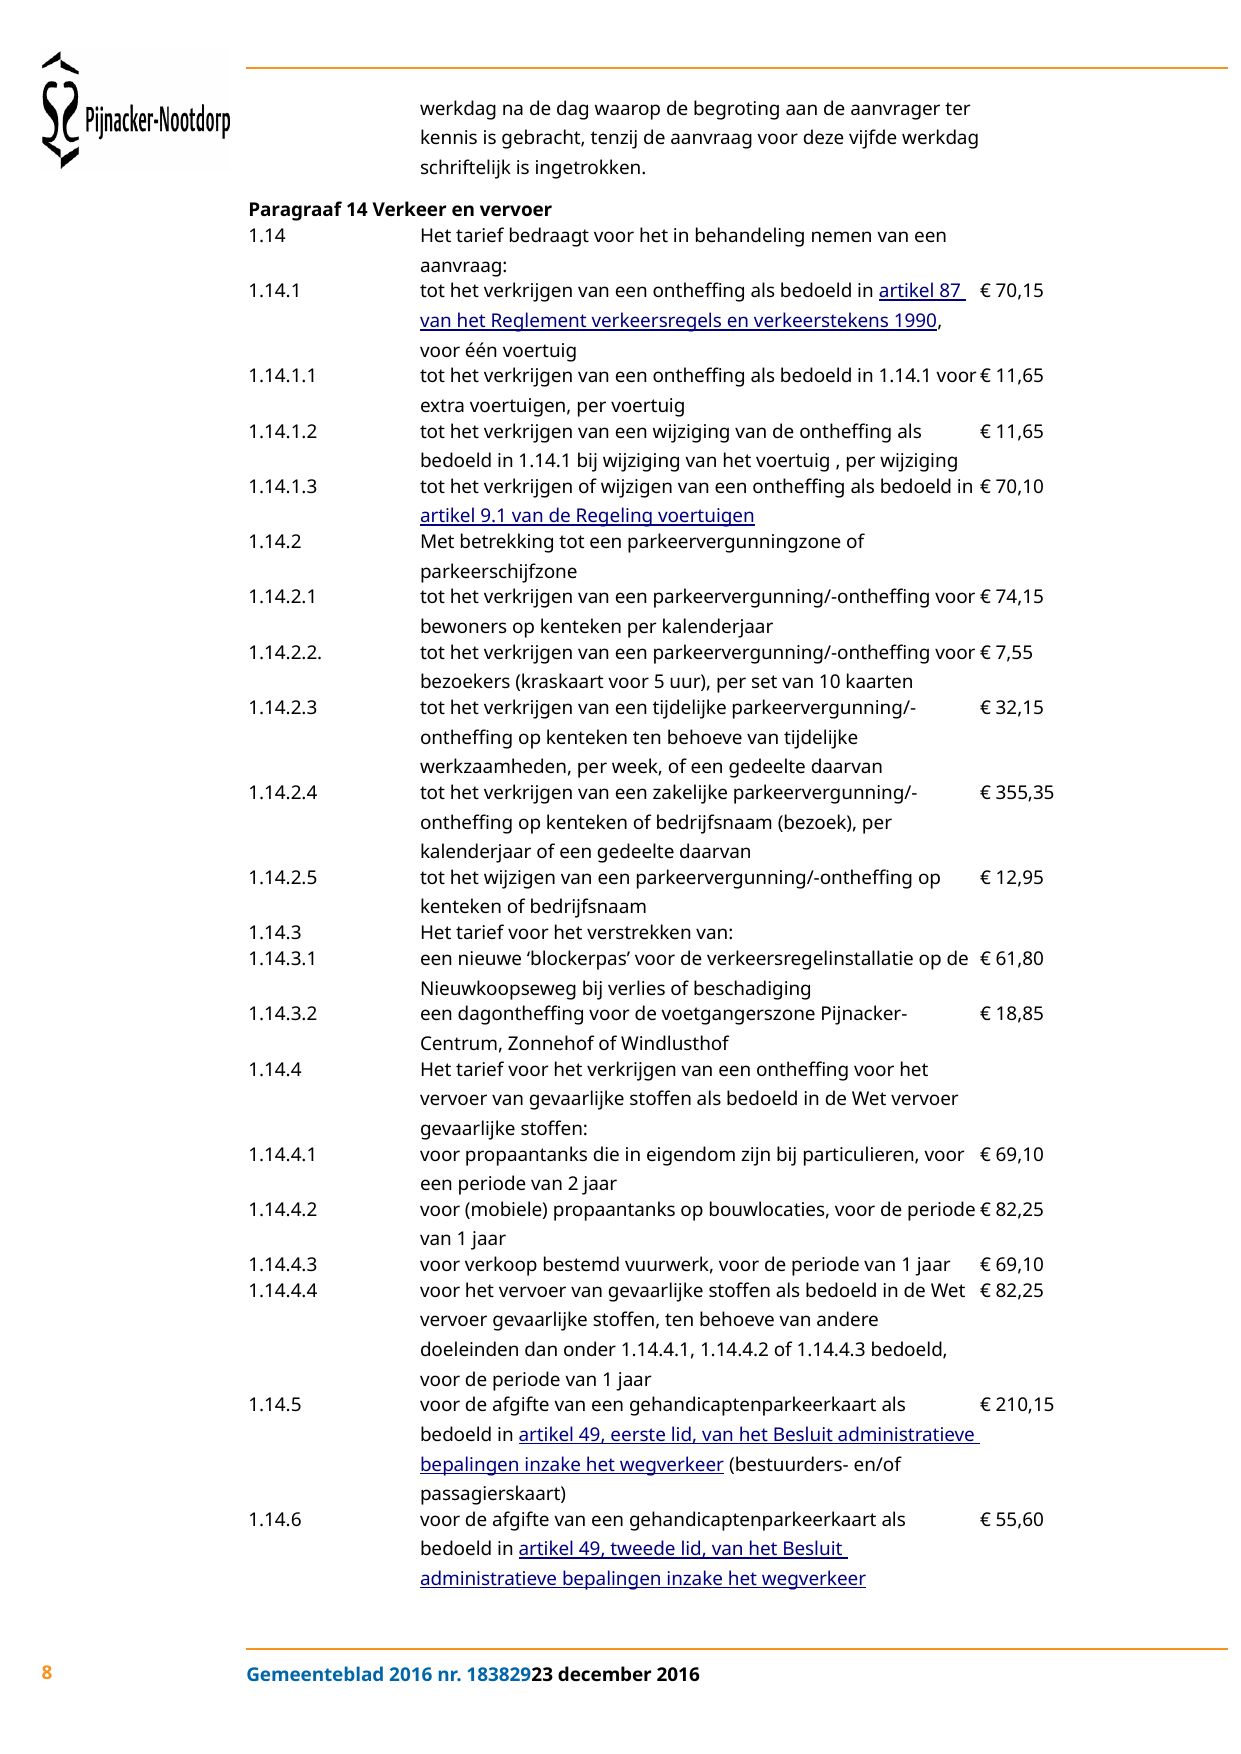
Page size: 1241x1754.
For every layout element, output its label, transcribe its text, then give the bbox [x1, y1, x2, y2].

table_cell tot het verkrijgen of wijzigen van een ontheffing als bedoeld in artikel 9.1 van de Regeling voertuigen [420, 473, 980, 528]
table_cell 1.14.4.2 [248, 1196, 420, 1251]
table_cell € 55,60 [980, 1506, 1152, 1591]
table_cell € 355,35 [980, 779, 1152, 864]
table_cell € 70,10 [980, 473, 1152, 528]
table_cell € 74,15 [980, 584, 1152, 639]
table_cell € 11,65 [980, 418, 1152, 473]
table_cell € 32,15 [980, 694, 1152, 779]
table_cell Het tarief voor het verstrekken van: [420, 920, 980, 945]
table_cell € 210,15 [980, 1392, 1152, 1506]
table_cell 1.14.1 [248, 278, 420, 362]
table_cell voor verkoop bestemd vuurwerk, voor de periode van 1 jaar [420, 1251, 980, 1277]
table_cell werkdag na de dag waarop de begroting aan de aanvrager ter kennis is gebracht, tenzij de aanvraag voor deze vijfde werkdag schriftelijk is ingetrokken. [420, 95, 980, 180]
table_cell voor de afgifte van een gehandicaptenparkeerkaart als bedoeld in artikel 49, tweede lid, van het Besluit administratieve bepalingen inzake het wegverkeer [420, 1506, 980, 1591]
table_cell 1.14.4 [248, 1056, 420, 1141]
table_cell 1.14.5 [248, 1392, 420, 1506]
table_cell € 69,10 [980, 1141, 1152, 1196]
table_cell € 82,25 [980, 1196, 1152, 1251]
table_cell [980, 95, 1152, 180]
table_cell 1.14.6 [248, 1506, 420, 1591]
table_cell 1.14.2.5 [248, 864, 420, 919]
table_header 1.14 [248, 222, 420, 278]
table_cell tot het verkrijgen van een tijdelijke parkeervergunning/-ontheffing op kenteken ten behoeve van tijdelijke werkzaamheden, per week, of een gedeelte daarvan [420, 694, 980, 779]
table_cell Het tarief voor het verkrijgen van een ontheffing voor het vervoer van gevaarlijke stoffen als bedoeld in de Wet vervoer gevaarlijke stoffen: [420, 1056, 980, 1141]
table_header Het tarief bedraagt voor het in behandeling nemen van een aanvraag: [420, 222, 980, 278]
table_cell voor de afgifte van een gehandicaptenparkeerkaart als bedoeld in artikel 49, eerste lid, van het Besluit administratieve bepalingen inzake het wegverkeer (bestuurders- en/of passagierskaart) [420, 1392, 980, 1506]
table_header [980, 222, 1152, 278]
table_cell Met betrekking tot een parkeervergunningzone of parkeerschijfzone [420, 529, 980, 584]
table_cell 1.14.2.2. [248, 639, 420, 694]
table_cell 1.14.4.1 [248, 1141, 420, 1196]
table_cell 1.14.2.4 [248, 779, 420, 864]
table_cell € 61,80 [980, 945, 1152, 1001]
table_cell tot het verkrijgen van een parkeervergunning/-ontheffing voor bezoekers (kraskaart voor 5 uur), per set van 10 kaarten [420, 639, 980, 694]
table_cell voor het vervoer van gevaarlijke stoffen als bedoeld in de Wet vervoer gevaarlijke stoffen, ten behoeve van andere doeleinden dan onder 1.14.4.1, 1.14.4.2 of 1.14.4.3 bedoeld, voor de periode van 1 jaar [420, 1277, 980, 1392]
table_cell voor propaantanks die in eigendom zijn bij particulieren, voor een periode van 2 jaar [420, 1141, 980, 1196]
table_cell 1.14.3.2 [248, 1001, 420, 1056]
table_cell [248, 95, 420, 180]
table_cell 1.14.3 [248, 920, 420, 945]
table_cell tot het verkrijgen van een ontheffing als bedoeld in 1.14.1 voor extra voertuigen, per voertuig [420, 363, 980, 418]
table_cell 1.14.2 [248, 529, 420, 584]
table_cell 1.14.4.4 [248, 1277, 420, 1392]
table_cell € 82,25 [980, 1277, 1152, 1392]
table_cell 1.14.1.2 [248, 418, 420, 473]
table_cell 1.14.3.1 [248, 945, 420, 1001]
table_cell € 7,55 [980, 639, 1152, 694]
table_cell 1.14.4.3 [248, 1251, 420, 1277]
text Paragraaf 14 Verkeer en vervoer [248, 196, 1152, 222]
table_cell € 18,85 [980, 1001, 1152, 1056]
table_cell tot het verkrijgen van een wijziging van de ontheffing als bedoeld in 1.14.1 bij wijziging van het voertuig , per wijziging [420, 418, 980, 473]
table_cell tot het verkrijgen van een ontheffing als bedoeld in artikel 87 van het Reglement verkeersregels en verkeerstekens 1990, voor één voertuig [420, 278, 980, 362]
table_cell voor (mobiele) propaantanks op bouwlocaties, voor de periode van 1 jaar [420, 1196, 980, 1251]
table_cell tot het verkrijgen van een zakelijke parkeervergunning/-ontheffing op kenteken of bedrijfsnaam (bezoek), per kalenderjaar of een gedeelte daarvan [420, 779, 980, 864]
table_cell [980, 1056, 1152, 1141]
table_cell € 70,15 [980, 278, 1152, 362]
table_cell tot het verkrijgen van een parkeervergunning/-ontheffing voor bewoners op kenteken per kalenderjaar [420, 584, 980, 639]
table_cell 1.14.2.1 [248, 584, 420, 639]
table_cell 1.14.2.3 [248, 694, 420, 779]
table_cell een nieuwe ‘blockerpas’ voor de verkeersregelinstallatie op de Nieuwkoopseweg bij verlies of beschadiging [420, 945, 980, 1001]
table_cell tot het wijzigen van een parkeervergunning/-ontheffing op kenteken of bedrijfsnaam [420, 864, 980, 919]
table_cell 1.14.1.1 [248, 363, 420, 418]
table_cell 1.14.1.3 [248, 473, 420, 528]
table_cell [980, 529, 1152, 584]
table_cell [980, 920, 1152, 945]
table_cell € 11,65 [980, 363, 1152, 418]
table_cell een dagontheffing voor de voetgangerszone Pijnacker-Centrum, Zonnehof of Windlusthof [420, 1001, 980, 1056]
picture [41, 47, 231, 172]
table_cell € 12,95 [980, 864, 1152, 919]
table_cell € 69,10 [980, 1251, 1152, 1277]
